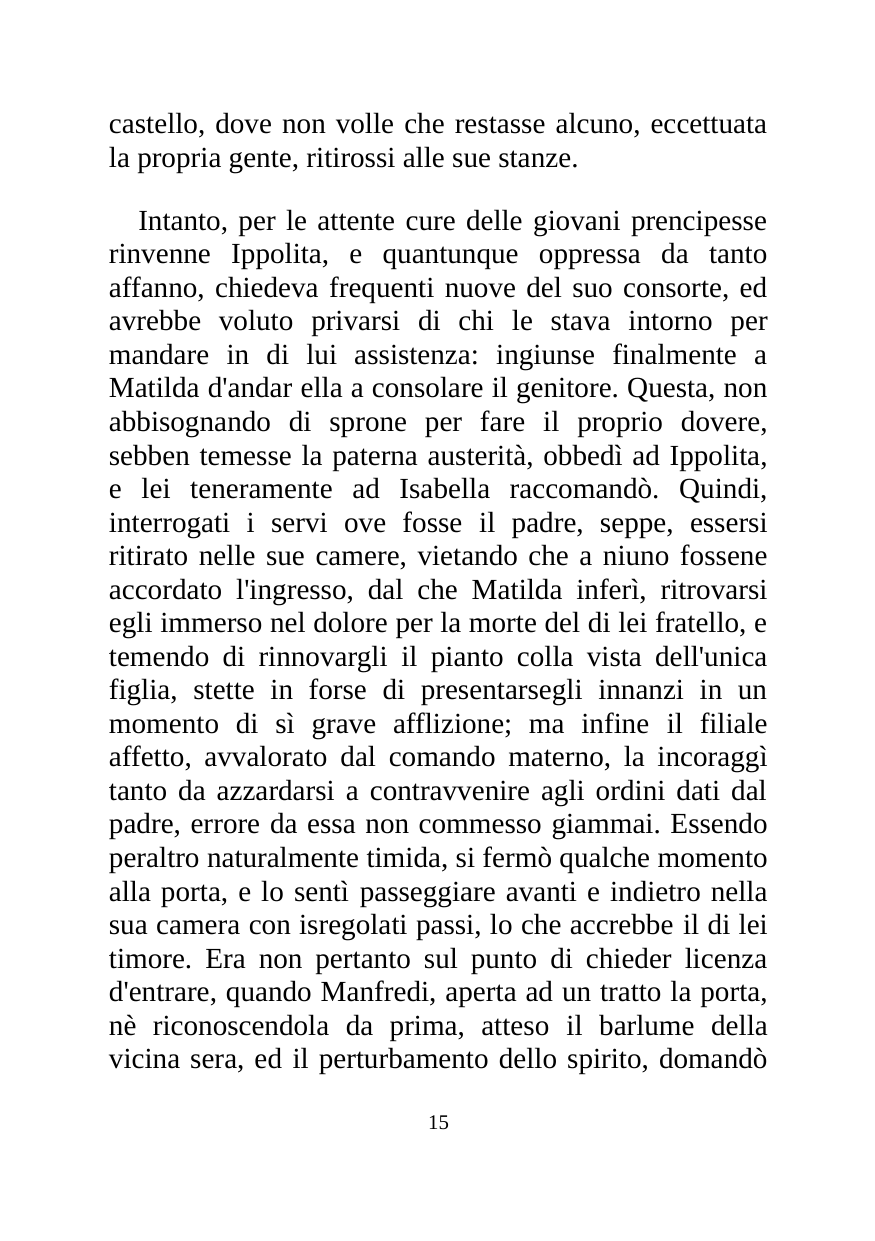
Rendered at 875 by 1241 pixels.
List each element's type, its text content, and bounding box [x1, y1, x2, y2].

text Intanto, per le attente cure delle giovani prencipesse rinvenne Ippolita, e quantunque oppressa da tanto affanno, chiedeva frequenti nuove del suo consorte, ed avrebbe voluto privarsi di chi le stava intorno per mandare in di lui assistenza: ingiunse finalmente a Matilda d'andar ella a consolare il genitore. Questa, non abbisognando di sprone per fare il proprio dovere, sebben temesse la paterna austerità, obbedì ad Ippolita, e lei teneramente ad Isabella raccomandò. Quindi, interrogati i servi ove fosse il padre, seppe, essersi ritirato nelle sue camere, vietando che a niuno fossene accordato l'ingresso, dal che Matilda inferì, ritrovarsi egli immerso nel dolore per la morte del di lei fratello, e temendo di rinnovargli il pianto colla vista dell'unica figlia, stette in forse di presentarsegli innanzi in un momento di sì grave afflizione; ma infine il filiale affetto, avvalorato dal comando materno, la incoraggì tanto da azzardarsi a contravvenire agli ordini dati dal padre, errore da essa non commesso giammai. Essendo peraltro naturalmente timida, si fermò qualche momento alla porta, e lo sentì passeggiare avanti e indietro nella sua camera con isregolati passi, lo che accrebbe il di lei timore. Era non pertanto sul punto di chieder licenza d'entrare, quando Manfredi, aperta ad un tratto la porta, nè riconoscendola da prima, atteso il barlume della vicina sera, ed il perturbamento dello spirito, domandò [109, 203, 768, 1075]
text castello, dove non volle che restasse alcuno, eccettuata la propria gente, ritirossi alle sue stanze. [109, 106, 768, 173]
